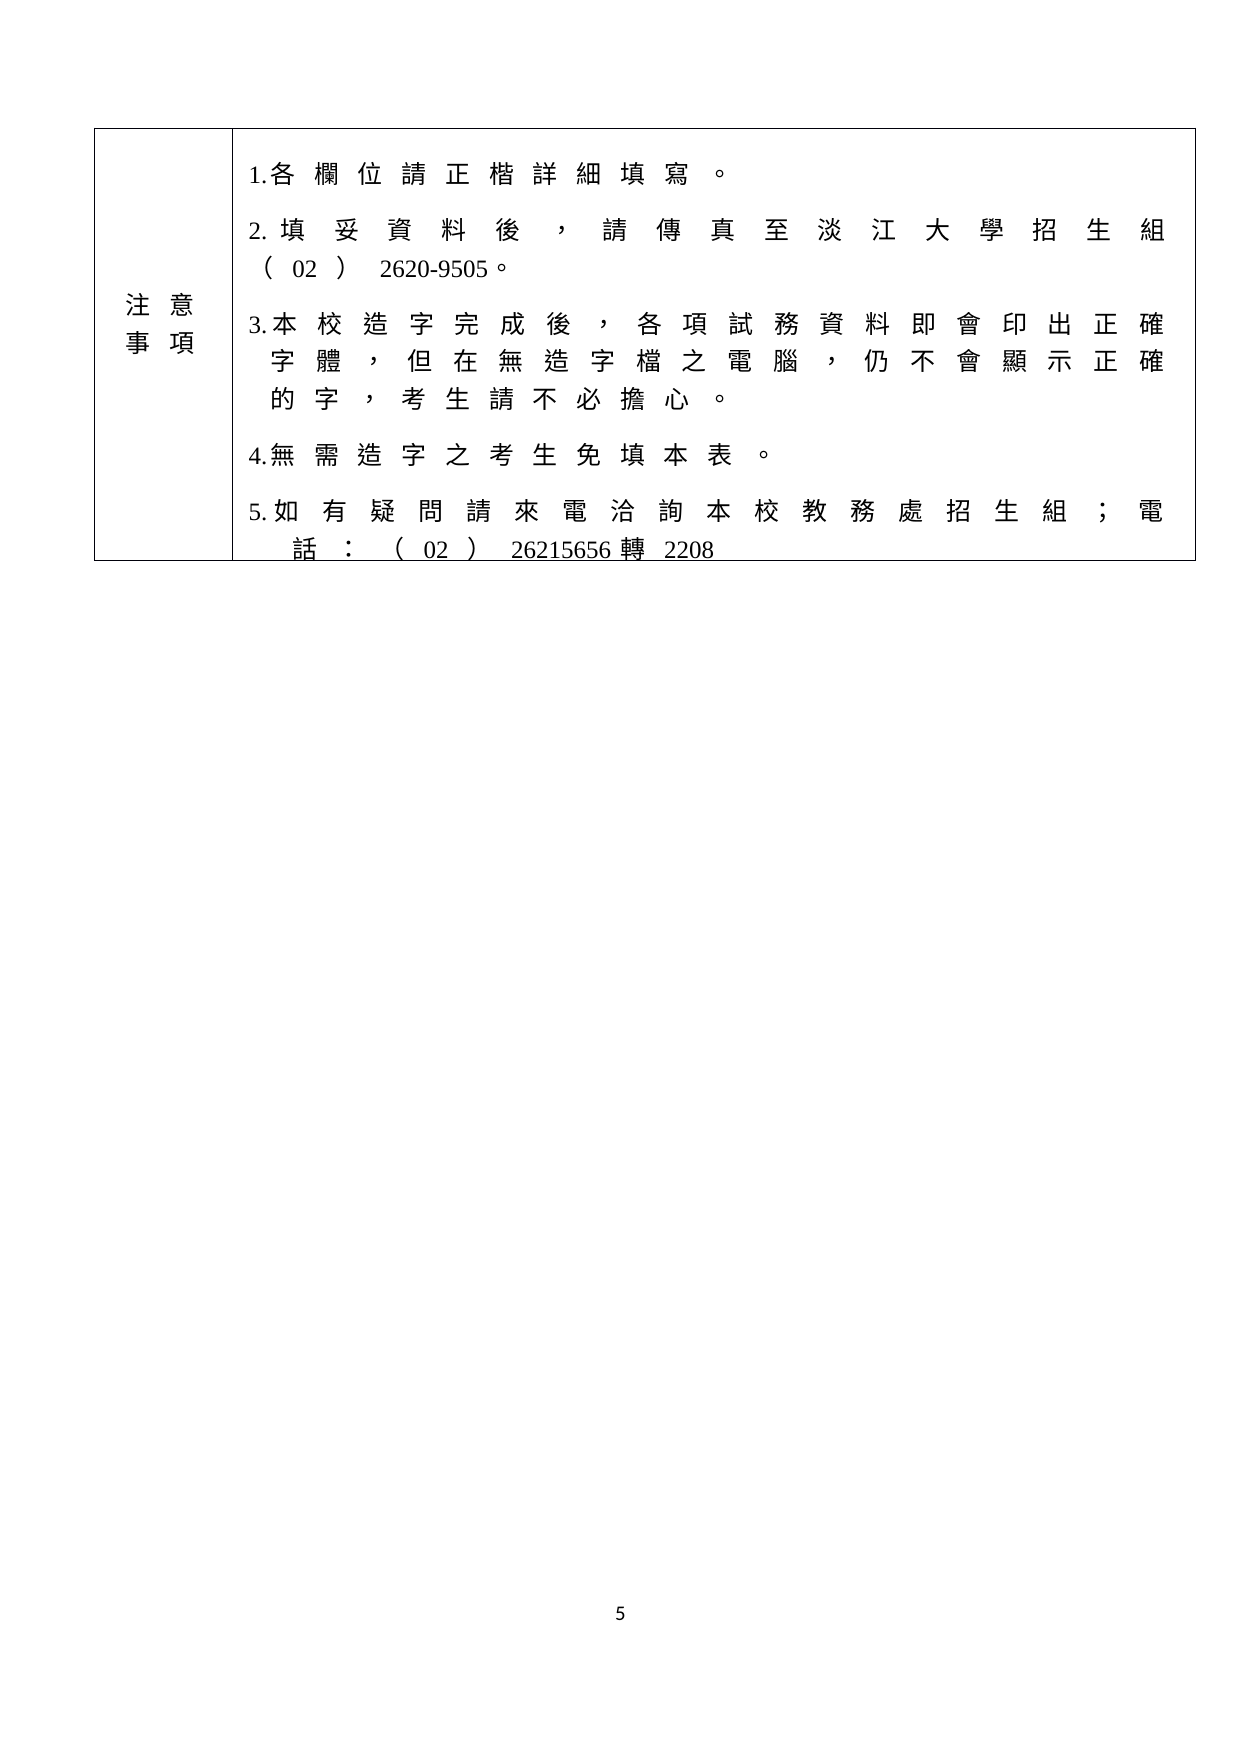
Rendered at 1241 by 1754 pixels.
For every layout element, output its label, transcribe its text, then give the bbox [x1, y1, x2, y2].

table_cell 注意事項 [95, 129, 232, 560]
table_cell 1.各欄位請正楷詳細填寫。 2.填妥資料後，請傳真至淡江大學招生組（02）2620-9505。 3.本校造字完成後，各項試務資料即會印出正確字體，但在無造字檔之電腦，仍不會顯示正確的字，考生請不必擔心。 4.無需造字之考生免填本表。 5.如有疑問請來電洽詢本校教務處招生組；電話：（02）26215656轉2208 [233, 129, 1195, 560]
